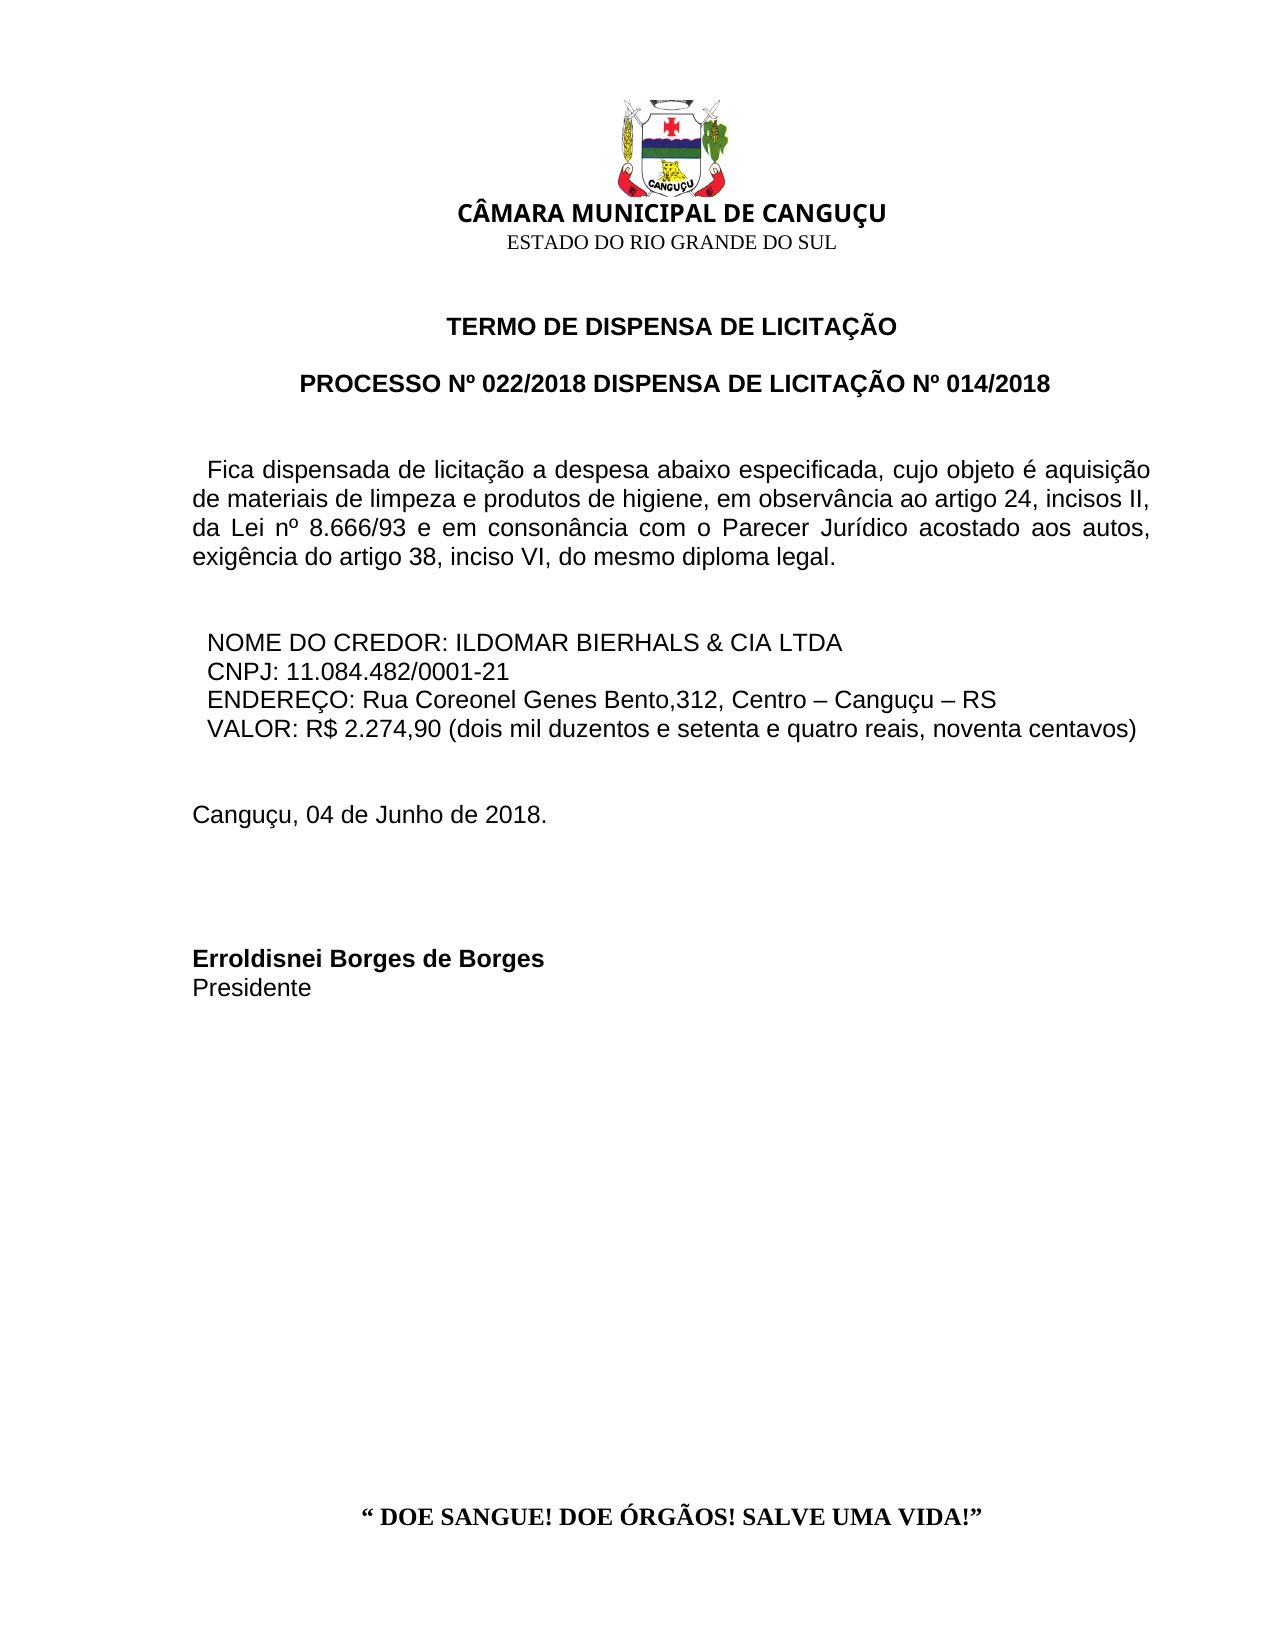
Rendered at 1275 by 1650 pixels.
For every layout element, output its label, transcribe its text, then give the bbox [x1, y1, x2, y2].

text Canguçu, 04 de Junho de 2018. [192, 801, 1152, 829]
list CNPJ: 11.084.482/0001-21 [192, 657, 1152, 686]
list Fica dispensada de licitação a despesa abaixo especificada, cujo objeto é aquisição de materiais de limpeza e produtos de higiene, em observância ao artigo 24, incisos II, da Lei nº 8.666/93 e em consonância com o Parecer Jurídico acostado aos autos, exigência do artigo 38, inciso VI, do mesmo diploma legal. [192, 456, 1152, 571]
text PROCESSO Nº 022/2018 DISPENSA DE LICITAÇÃO Nº 014/2018 [192, 369, 1152, 398]
list VALOR: R$ 2.274,90 (dois mil duzentos e setenta e quatro reais, noventa centavos) [192, 714, 1152, 743]
text Erroldisnei Borges de Borges [192, 944, 1152, 973]
list ENDEREÇO: Rua Coreonel Genes Bento,312, Centro – Canguçu – RS [192, 686, 1152, 714]
list NOME DO CREDOR: ILDOMAR BIERHALS & CIA LTDA [192, 628, 1152, 657]
text Presidente [192, 973, 1152, 1002]
text TERMO DE DISPENSA DE LICITAÇÃO [192, 312, 1152, 341]
